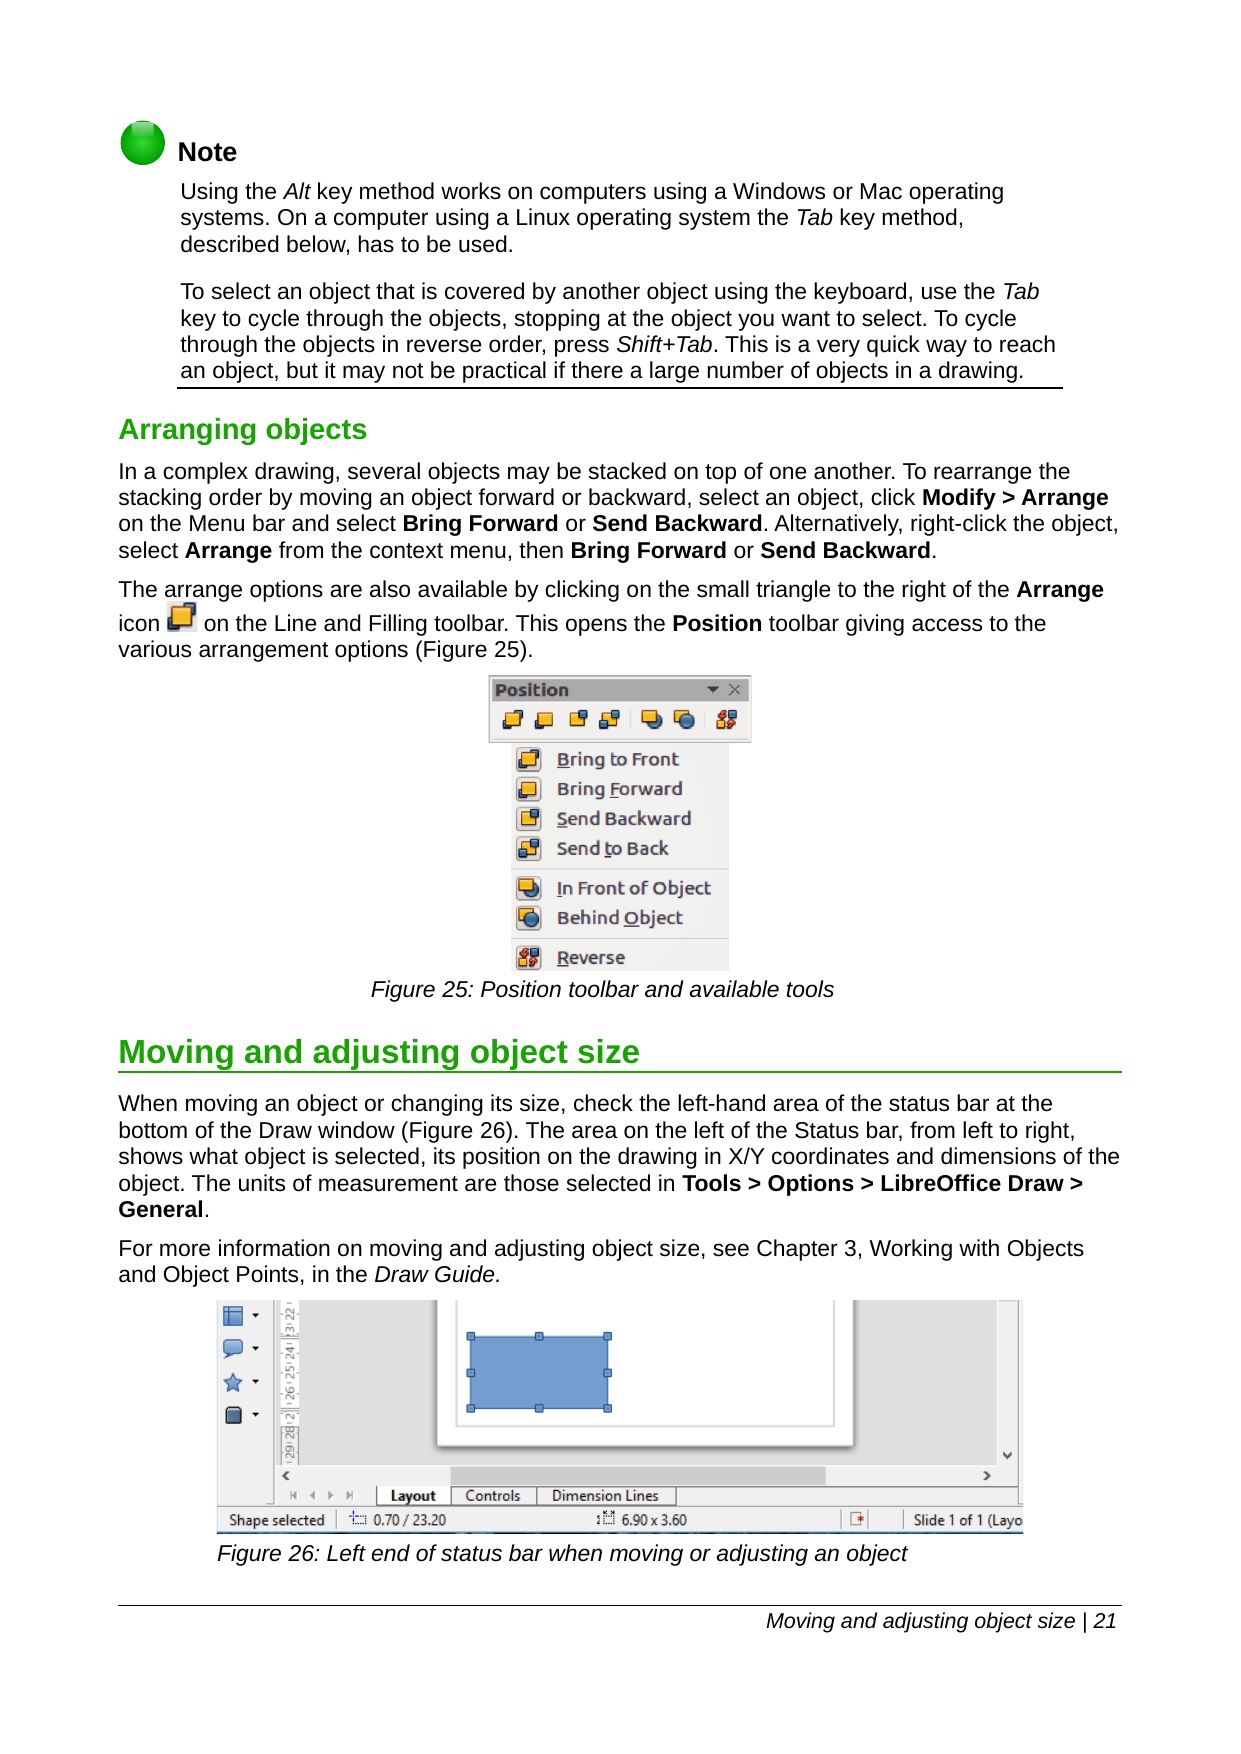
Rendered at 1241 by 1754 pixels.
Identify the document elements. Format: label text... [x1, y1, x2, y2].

subtitle Moving and adjusting object size [118, 1032, 1122, 1071]
text When moving an object or changing its size, check the left-hand area of the status bar at the bottom of the Draw window (Figure 26). The area on the left of the Status bar, from left to right, shows what object is selected, its position on the drawing in X/Y coordinates and dimensions of the object. The units of measurement are those selected in Tools > Options > LibreOffice Draw > General. [118, 1090, 1122, 1222]
picture [488, 675, 752, 971]
text The arrange options are also available by clicking on the small triangle to the right of the Arrange icon on the Line and Filling toolbar. This opens the Position toolbar giving access to the various arrangement options (Figure 25). [118, 576, 1122, 663]
text Figure 25: Position toolbar and available tools [371, 976, 869, 1003]
text Figure 26: Left end of status bar when moving or adjusting an object [217, 1540, 1023, 1566]
text For more information on moving and adjusting object size, see Chapter 3, Working with Objects and Object Points, in the Draw Guide. [118, 1235, 1122, 1287]
subtitle Note [118, 118, 1122, 167]
text In a complex drawing, several objects may be stacked on top of one another. To rearrange the stacking order by moving an object forward or backward, select an object, click Modify > Arrange on the Menu bar and select Bring Forward or Send Backward. Alternatively, right-click the object, select Arrange from the context menu, then Bring Forward or Send Backward. [118, 458, 1122, 563]
picture [166, 601, 198, 632]
text To select an object that is covered by another object using the keyboard, use the Tab key to cycle through the objects, stopping at the object you want to select. To cycle through the objects in reverse order, press Shift+Tab. This is a very quick way to reach an object, but it may not be practical if there a large number of objects in a drawing. [177, 275, 1063, 387]
text Using the Alt key method works on computers using a Windows or Mac operating systems. On a computer using a Linux operating system the Tab key method, described below, has to be used. [177, 175, 1063, 257]
picture [216, 1300, 1024, 1534]
subtitle Arranging objects [118, 412, 1122, 446]
